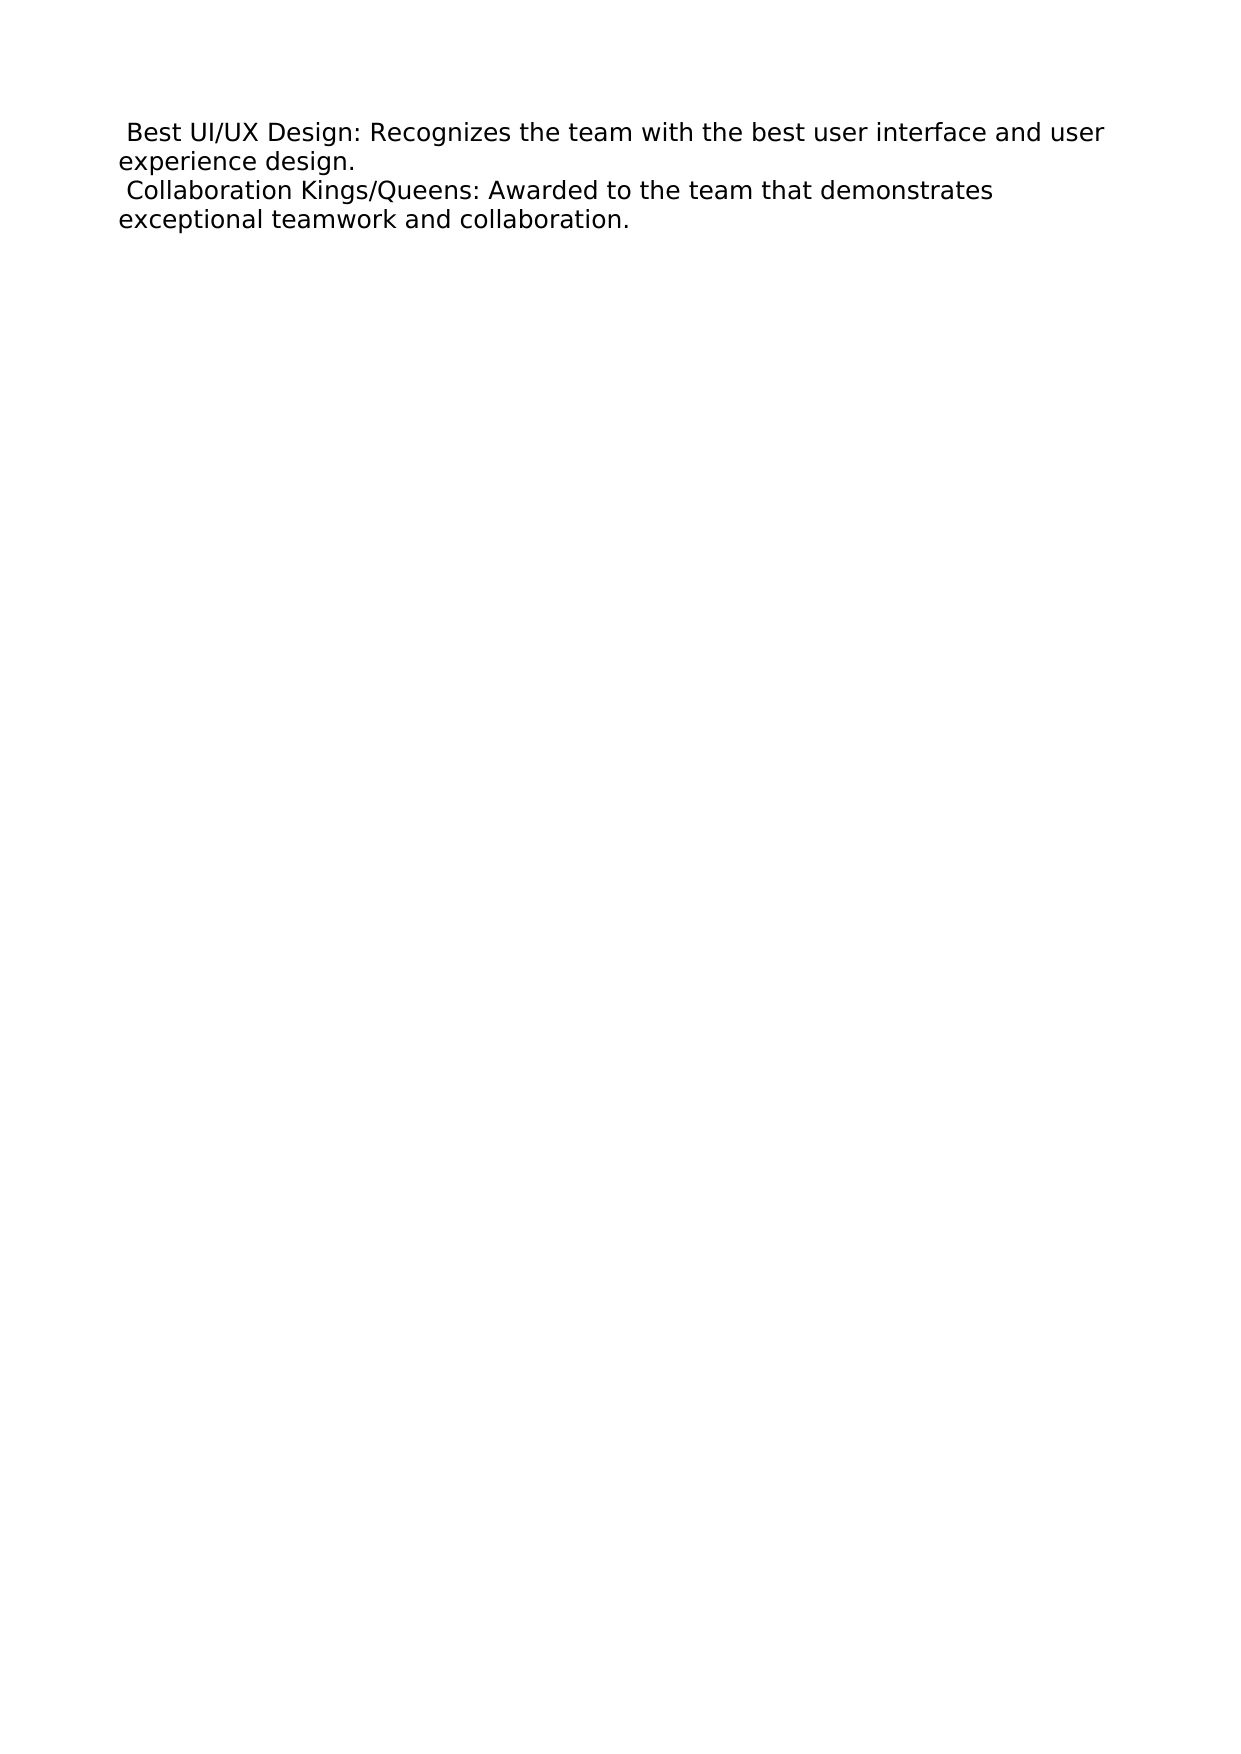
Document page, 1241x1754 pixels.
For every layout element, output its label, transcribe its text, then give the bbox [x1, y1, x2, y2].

text Best UI/UX Design: Recognizes the team with the best user interface and user experience design. Collaboration Kings/Queens: Awarded to the team that demonstrates exceptional teamwork and collaboration. [118, 118, 1122, 264]
